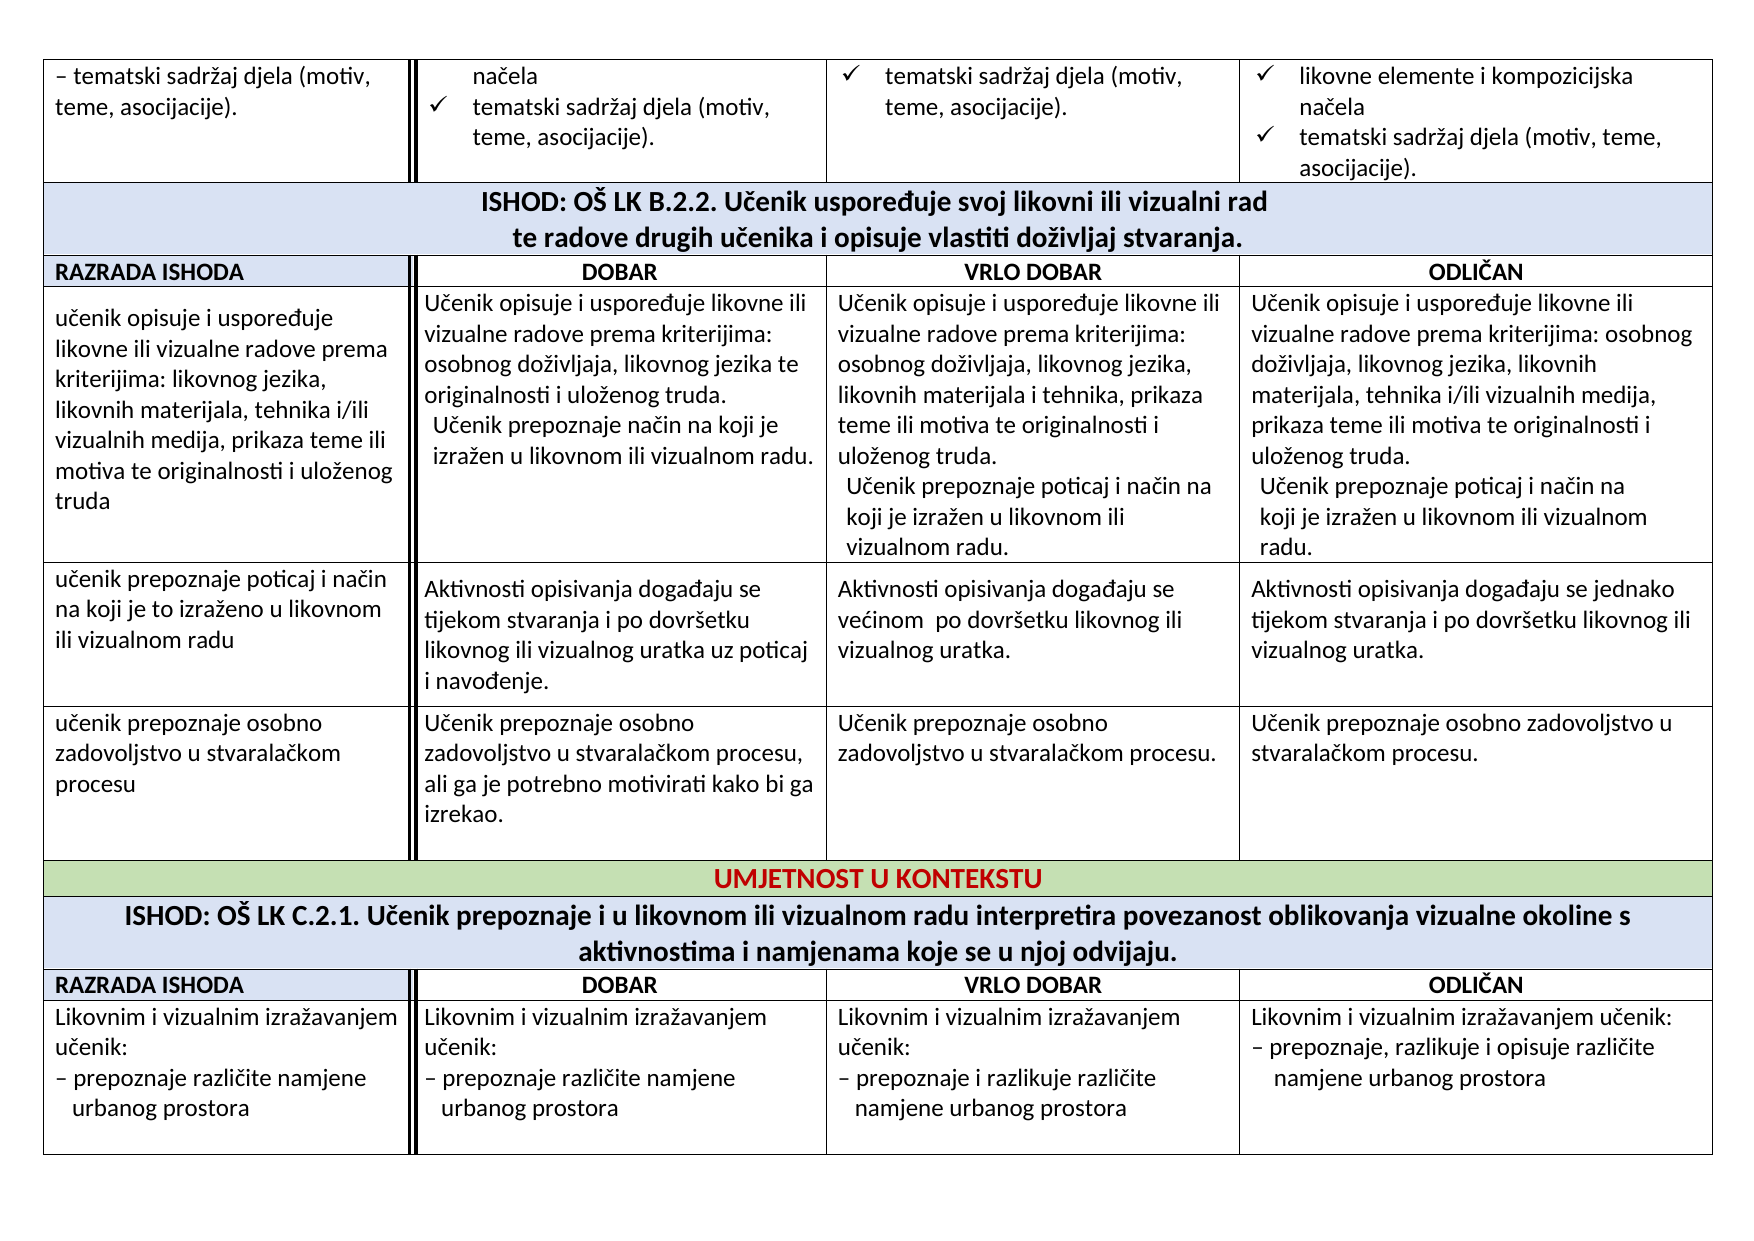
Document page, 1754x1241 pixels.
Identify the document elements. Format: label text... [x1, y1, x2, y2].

table_cell ISHOD: OŠ LK C.2.1. Učenik prepoznaje i u likovnom ili vizualnom radu interpretira povezanost oblikovanja vizualne okoline s aktivnostima i namjenama koje se u njoj odvijaju. [44, 897, 1712, 968]
table_cell učenik prepoznaje osobno zadovoljstvo u stvaralačkom procesu [44, 707, 408, 859]
table_cell ISHOD: OŠ LK B.2.2. Učenik uspoređuje svoj likovni ili vizualni rad te radove drugih učenika i opisuje vlastiti doživljaj stvaranja. [44, 183, 1712, 254]
table_cell ODLIČAN [1240, 256, 1712, 286]
table_cell DOBAR [418, 970, 826, 1000]
table_cell – tematski sadržaj djela (motiv, teme, asocijacije). [44, 60, 408, 182]
table_cell ODLIČAN [1240, 970, 1712, 1000]
table_cell Aktivnosti opisivanja događaju se jednako tijekom stvaranja i po dovršetku likovnog ili vizualnog uratka. [1240, 563, 1712, 706]
table_cell Učenik prepoznaje osobno zadovoljstvo u stvaralačkom procesu, ali ga je potrebno motivirati kako bi ga izrekao. [418, 707, 826, 859]
table_cell Učenik prepoznaje osobno zadovoljstvo u stvaralačkom procesu. [827, 707, 1239, 859]
table_cell VRLO DOBAR [827, 256, 1239, 286]
table_cell Učenik opisuje i objašnjava te predstavlja navedeno na svom ili drugom djelu : materijale i postupke (rad s različitim materijalima) likovne elemente i kompozicijska načela tematski sadržaj djela (motiv, teme, asocijacije). [1240, 60, 1712, 182]
table_cell Učenik opisuje i uspoređuje likovne ili vizualne radove prema kriterijima: osobnog doživljaja, likovnog jezika, likovnih materijala i tehnika, prikaza teme ili motiva te originalnosti i uloženog truda. Učenik prepoznaje poticaj i način na koji je izražen u likovnom ili vizualnom radu. [827, 287, 1239, 562]
table_cell Učenik opisuje i uspoređuje likovne ili vizualne radove prema kriterijima: osobnog doživljaja, likovnog jezika te originalnosti i uloženog truda. Učenik prepoznaje način na koji je izražen u likovnom ili vizualnom radu. [418, 287, 826, 562]
table_cell Likovnim i vizualnim izražavanjem učenik: – prepoznaje različite namjene urbanog prostora [44, 1001, 408, 1154]
table_cell UMJETNOST U KONTEKSTU [44, 861, 1712, 896]
table_cell Učenik kratko i siromašnim rječnikom opisuje: materijale i postupke likovne elemente i kompozicijska načela tematski sadržaj djela (motiv, teme, asocijacije). [418, 60, 826, 182]
table_cell Učenik prepoznaje osobno zadovoljstvo u stvaralačkom procesu. [1240, 707, 1712, 859]
table_cell VRLO DOBAR [827, 970, 1239, 1000]
table_cell RAZRADA ISHODA [44, 970, 408, 1000]
table_cell Učenik opisuje i uspoređuje likovne ili vizualne radove prema kriterijima: osobnog doživljaja, likovnog jezika, likovnih materijala, tehnika i/ili vizualnih medija, prikaza teme ili motiva te originalnosti i uloženog truda. Učenik prepoznaje poticaj i način na koji je izražen u likovnom ili vizualnom radu. [1240, 287, 1712, 562]
table_cell učenik prepoznaje poticaj i način na koji je to izraženo u likovnom ili vizualnom radu [44, 563, 408, 706]
table_cell Likovnim i vizualnim izražavanjem učenik: – prepoznaje različite namjene urbanog prostora [418, 1001, 826, 1154]
table_cell Likovnim i vizualnim izražavanjem učenik: – prepoznaje, razlikuje i opisuje različite namjene urbanog prostora [1240, 1001, 1712, 1154]
table_cell DOBAR [418, 256, 826, 286]
table_cell Likovnim i vizualnim izražavanjem učenik: – prepoznaje i razlikuje različite namjene urbanog prostora [827, 1001, 1239, 1154]
table_cell učenik opisuje i uspoređuje likovne ili vizualne radove prema kriterijima: likovnog jezika, likovnih materijala, tehnika i/ili vizualnih medija, prikaza teme ili motiva te originalnosti i uloženog truda [44, 287, 408, 562]
table_cell RAZRADA ISHODA [44, 256, 408, 286]
table_cell Učenik opisuje: materijale i postupke likovne elemente i kompozicijska načela tematski sadržaj djela (motiv, teme, asocijacije). [827, 60, 1239, 182]
table_cell Aktivnosti opisivanja događaju se većinom po dovršetku likovnog ili vizualnog uratka. [827, 563, 1239, 706]
table_cell Aktivnosti opisivanja događaju se tijekom stvaranja i po dovršetku likovnog ili vizualnog uratka uz poticaj i navođenje. [418, 563, 826, 706]
